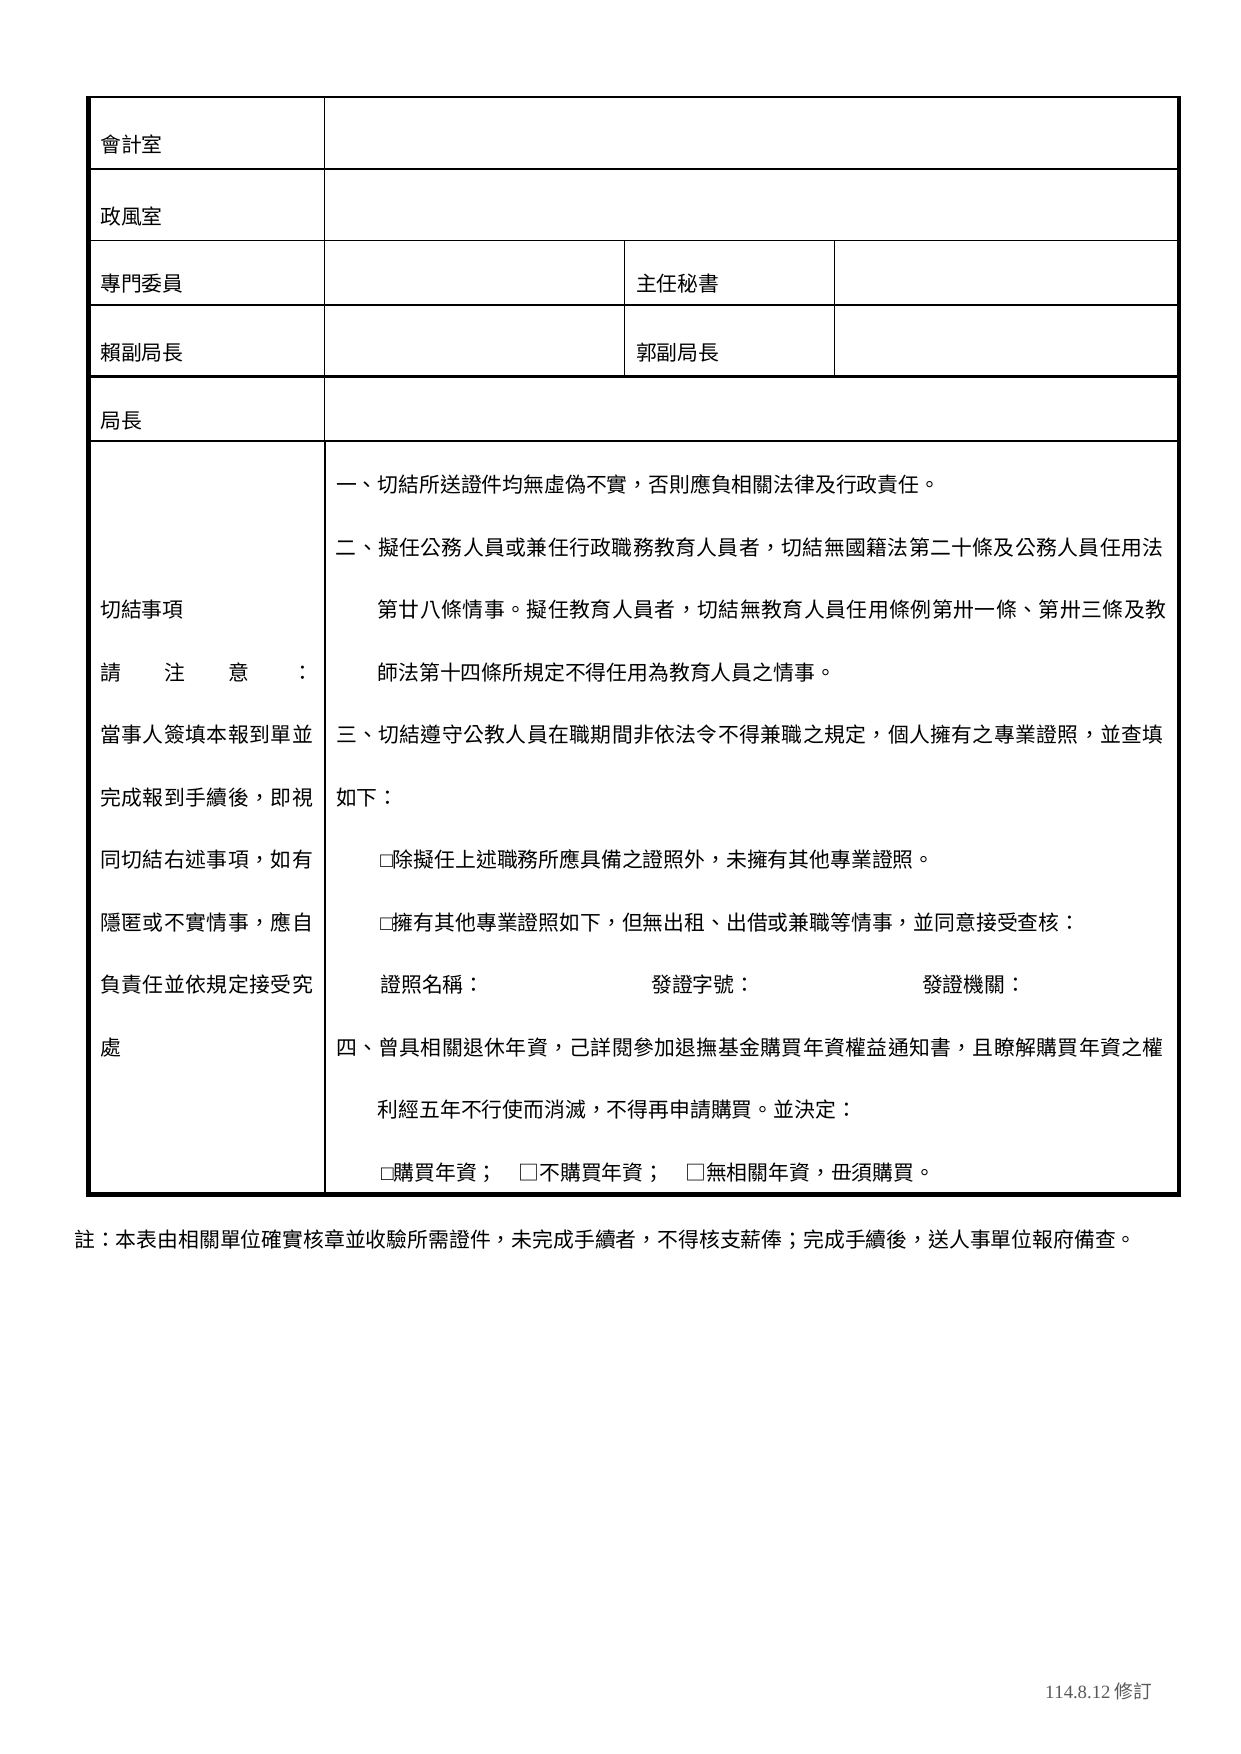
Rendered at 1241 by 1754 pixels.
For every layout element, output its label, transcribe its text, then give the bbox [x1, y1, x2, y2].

text 註：本表由相關單位確實核章並收驗所需證件，未完成手續者，不得核支薪俸；完成手續後，送人事單位報府備查。 [74, 1197, 1152, 1259]
table_cell 郭副局長 [625, 306, 834, 375]
table_cell [325, 241, 624, 303]
table_cell 會計室 [91, 98, 324, 167]
table_cell 賴副局長 [91, 306, 324, 375]
table_cell 切結事項 請注意： 當事人簽填本報到單並完成報到手續後，即視同切結右述事項，如有隱匿或不實情事，應自負責任並依規定接受究處 [91, 442, 324, 1192]
table_cell [325, 306, 624, 375]
table_cell 一、切結所送證件均無虛偽不實，否則應負相關法律及行政責任。 二、擬任公務人員或兼任行政職務教育人員者，切結無國籍法第二十條及公務人員任用法第廿八條情事。擬任教育人員者，切結無教育人員任用條例第卅一條、第卅三條及教師法第十四條所規定不得任用為教育人員之情事。 三、切結遵守公教人員在職期間非依法令不得兼職之規定，個人擁有之專業證照，並查填如下： □除擬任上述職務所應具備之證照外，未擁有其他專業證照。 □擁有其他專業證照如下，但無出租、出借或兼職等情事，並同意接受查核： 證照名稱： 發證字號： 發證機關： 四、曾具相關退休年資，己詳閱參加退撫基金購買年資權益通知書，且瞭解購買年資之權利經五年不行使而消滅，不得再申請購買。並決定： □購買年資； □不購買年資； □無相關年資，毌須購買。 [326, 442, 1177, 1192]
table_cell 主任秘書 [625, 241, 834, 303]
table_cell [325, 98, 1177, 167]
table_cell 政風室 [91, 170, 324, 240]
table_cell [835, 241, 1177, 303]
table_cell [325, 170, 1177, 240]
table_cell 專門委員 [91, 241, 324, 303]
table_cell 局長 [91, 378, 324, 440]
table_cell [835, 306, 1177, 375]
table_cell [325, 378, 1177, 440]
